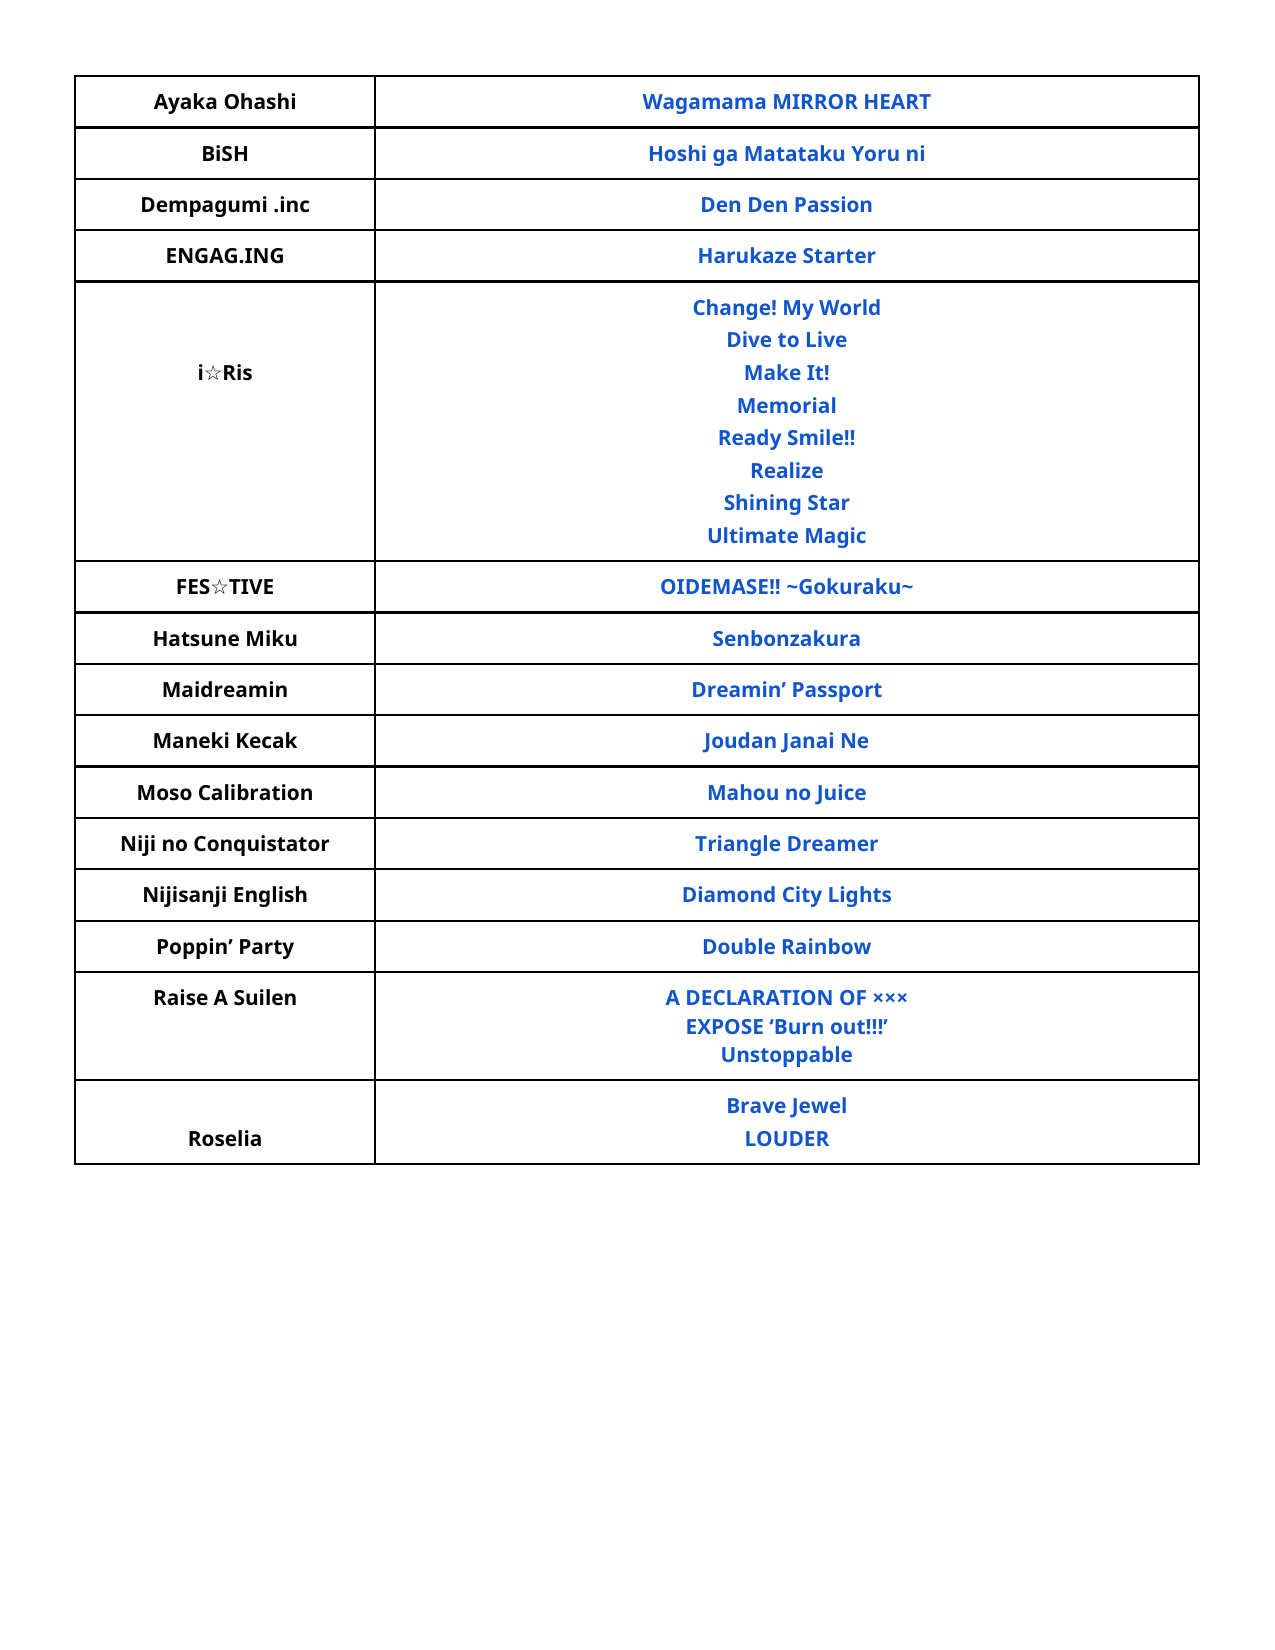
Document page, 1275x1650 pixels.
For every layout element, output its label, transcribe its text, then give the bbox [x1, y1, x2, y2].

table_cell Maneki Kecak [76, 716, 374, 765]
table_cell Nijisanji English [76, 870, 374, 919]
table_cell Moso Calibration [76, 768, 374, 817]
table_cell Niji no Conquistator [76, 819, 374, 868]
table_cell Diamond City Lights [376, 870, 1198, 919]
table_cell Den Den Passion [376, 180, 1198, 229]
table_cell Wagamama MIRROR HEART [376, 77, 1198, 126]
table_cell ENGAG.ING [76, 231, 374, 280]
table_cell Double Rainbow [376, 922, 1198, 971]
table_cell Mahou no Juice [376, 768, 1198, 817]
table_cell Ayaka Ohashi [76, 77, 374, 126]
table_cell Maidreamin [76, 665, 374, 714]
table_cell A DECLARATION OF ××× EXPOSE ‘Burn out!!!’ Unstoppable [376, 973, 1198, 1079]
table_cell Joudan Janai Ne [376, 716, 1198, 765]
table_cell Poppin’ Party [76, 922, 374, 971]
table_cell Hoshi ga Matataku Yoru ni [376, 129, 1198, 178]
table_cell Hatsune Miku [76, 614, 374, 663]
table_cell Change! My World Dive to Live Make It! Memorial Ready Smile!! Realize Shining Star Ultimate Magic [376, 283, 1198, 560]
table_cell BiSH [76, 129, 374, 178]
table_cell Raise A Suilen [76, 973, 374, 1079]
table_cell OIDEMASE!! ~Gokuraku~ [376, 562, 1198, 611]
table_cell FES☆TIVE [76, 562, 374, 611]
table_cell Brave Jewel LOUDER [376, 1081, 1198, 1163]
table_cell Dreamin’ Passport [376, 665, 1198, 714]
table_cell Dempagumi .inc [76, 180, 374, 229]
table_cell Harukaze Starter [376, 231, 1198, 280]
table_cell Roselia [76, 1081, 374, 1163]
table_cell Senbonzakura [376, 614, 1198, 663]
table_cell Triangle Dreamer [376, 819, 1198, 868]
table_cell i☆Ris [76, 283, 374, 560]
